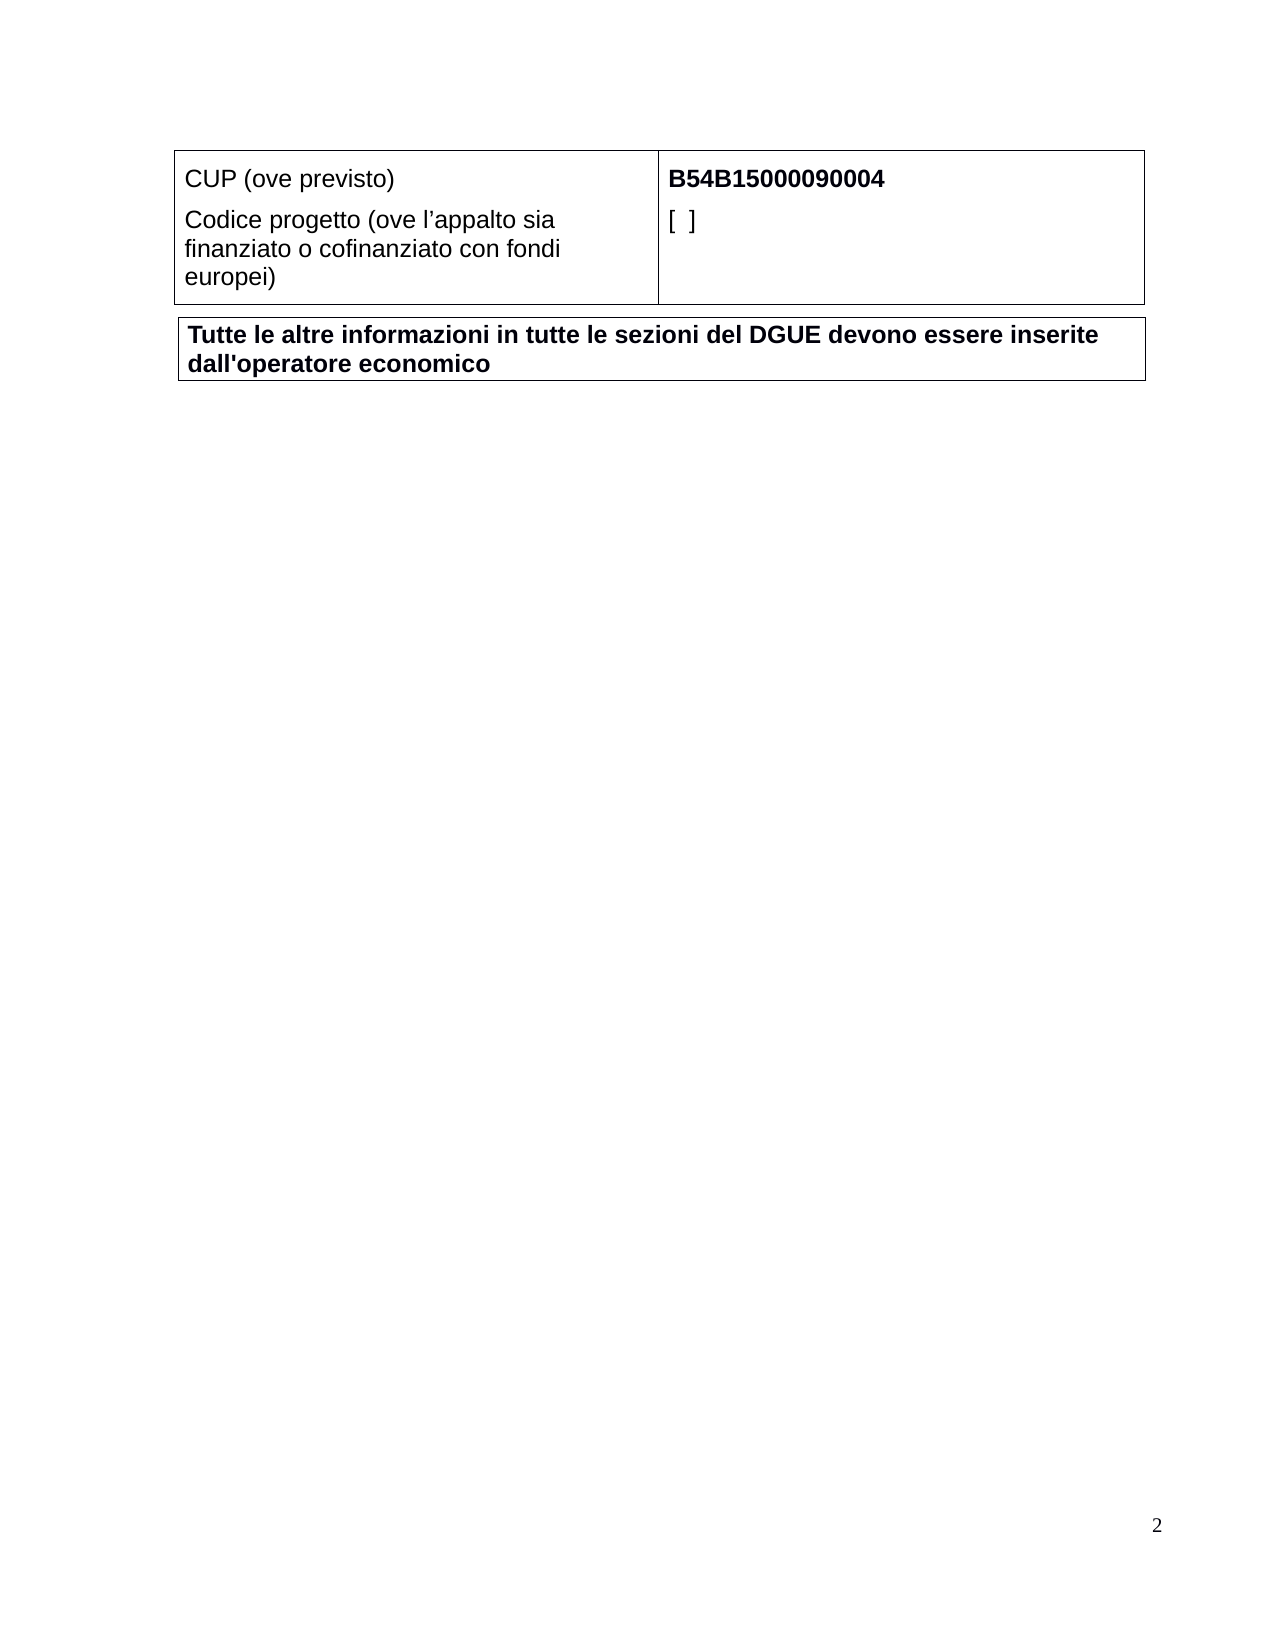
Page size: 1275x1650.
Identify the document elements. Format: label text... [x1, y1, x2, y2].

text Tutte le altre informazioni in tutte le sezioni del DGUE devono essere inserite dall'operatore economico [179, 318, 1145, 380]
table_cell CUP (ove previsto) Codice progetto (ove l’appalto sia finanziato o cofinanziato con fondi europei) [175, 151, 658, 303]
table_cell B54B15000090004 [ ] [659, 151, 1144, 303]
